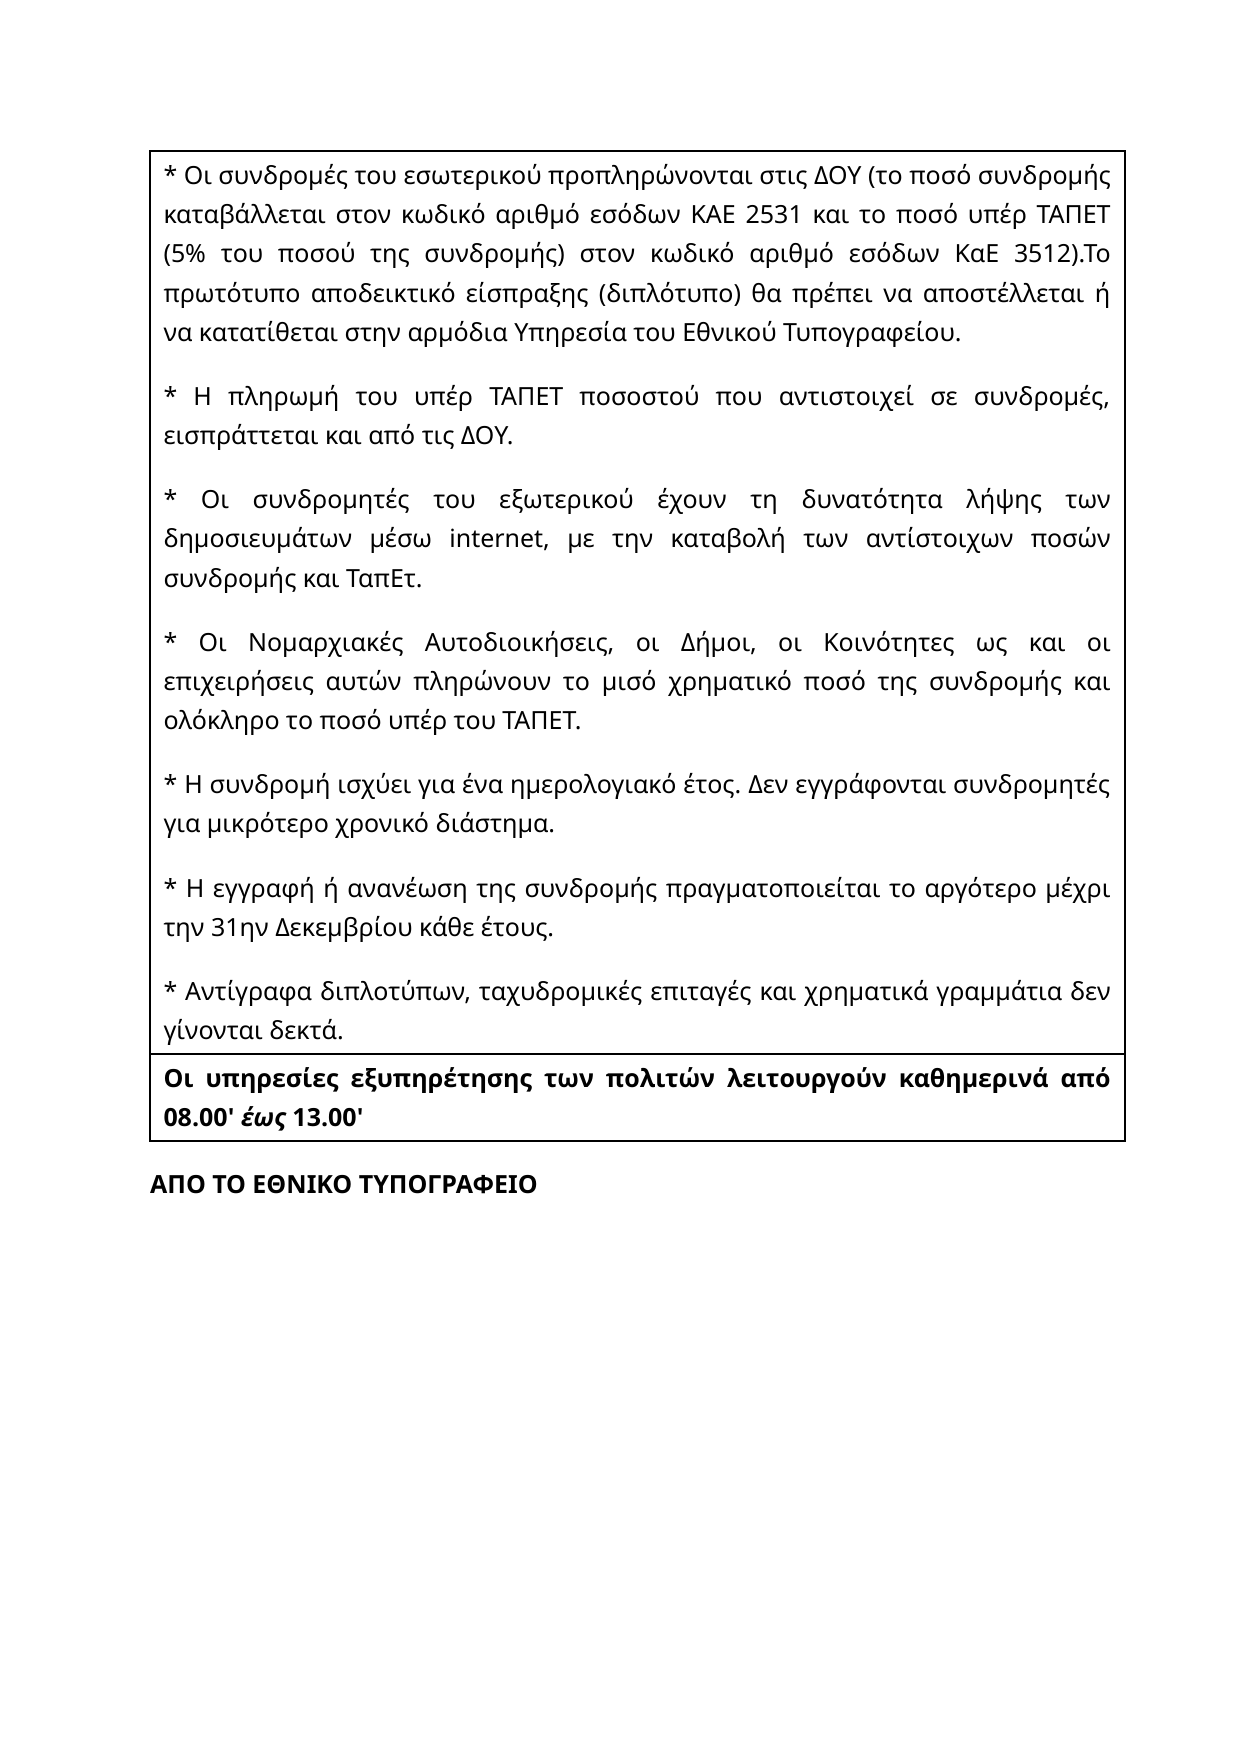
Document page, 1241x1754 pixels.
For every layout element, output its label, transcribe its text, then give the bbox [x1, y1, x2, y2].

table_cell Οι υπηρεσίες εξυπηρέτησης των πολιτών λειτουργούν καθημερινά από 08.00' έως 13.00' [151, 1055, 1124, 1140]
text ΑΠΟ ΤΟ ΕΘΝΙΚΟ ΤΥΠΟΓΡΑΦΕΙΟ [150, 1167, 1090, 1201]
table_cell * Οι συνδρομές του εσωτερικού προπληρώνονται στις ΔΟΥ (το ποσό συνδρομής καταβάλλεται στον κωδικό αριθμό εσόδων ΚΑΕ 2531 και το ποσό υπέρ ΤΑΠΕΤ (5% του ποσού της συνδρομής) στον κωδικό αριθμό εσόδων ΚαΕ 3512).Το πρωτότυπο αποδεικτικό είσπραξης (διπλότυπο) θα πρέπει να αποστέλλεται ή να κατατίθεται στην αρμόδια Υπηρεσία του Εθνικού Τυπογραφείου. * Η πληρωμή του υπέρ ΤΑΠΕΤ ποσοστού που αντιστοιχεί σε συνδρομές, εισπράττεται και από τις ΔΟΥ. * Οι συνδρομητές του εξωτερικού έχουν τη δυνατότητα λήψης των δημοσιευμάτων μέσω internet, με την καταβολή των αντίστοιχων ποσών συνδρομής και ΤαπΕτ. * Οι Νομαρχιακές Αυτοδιοικήσεις, οι Δήμοι, οι Κοινότητες ως και οι επιχειρήσεις αυτών πληρώνουν το μισό χρηματικό ποσό της συνδρομής και ολόκληρο το ποσό υπέρ του ΤΑΠΕΤ. * Η συνδρομή ισχύει για ένα ημερολογιακό έτος. Δεν εγγράφονται συνδρομητές για μικρότερο χρονικό διάστημα. * Η εγγραφή ή ανανέωση της συνδρομής πραγματοποιείται το αργότερο μέχρι την 31ην Δεκεμβρίου κάθε έτους. * Αντίγραφα διπλοτύπων, ταχυδρομικές επιταγές και χρηματικά γραμμάτια δεν γίνονται δεκτά. [151, 152, 1124, 1053]
